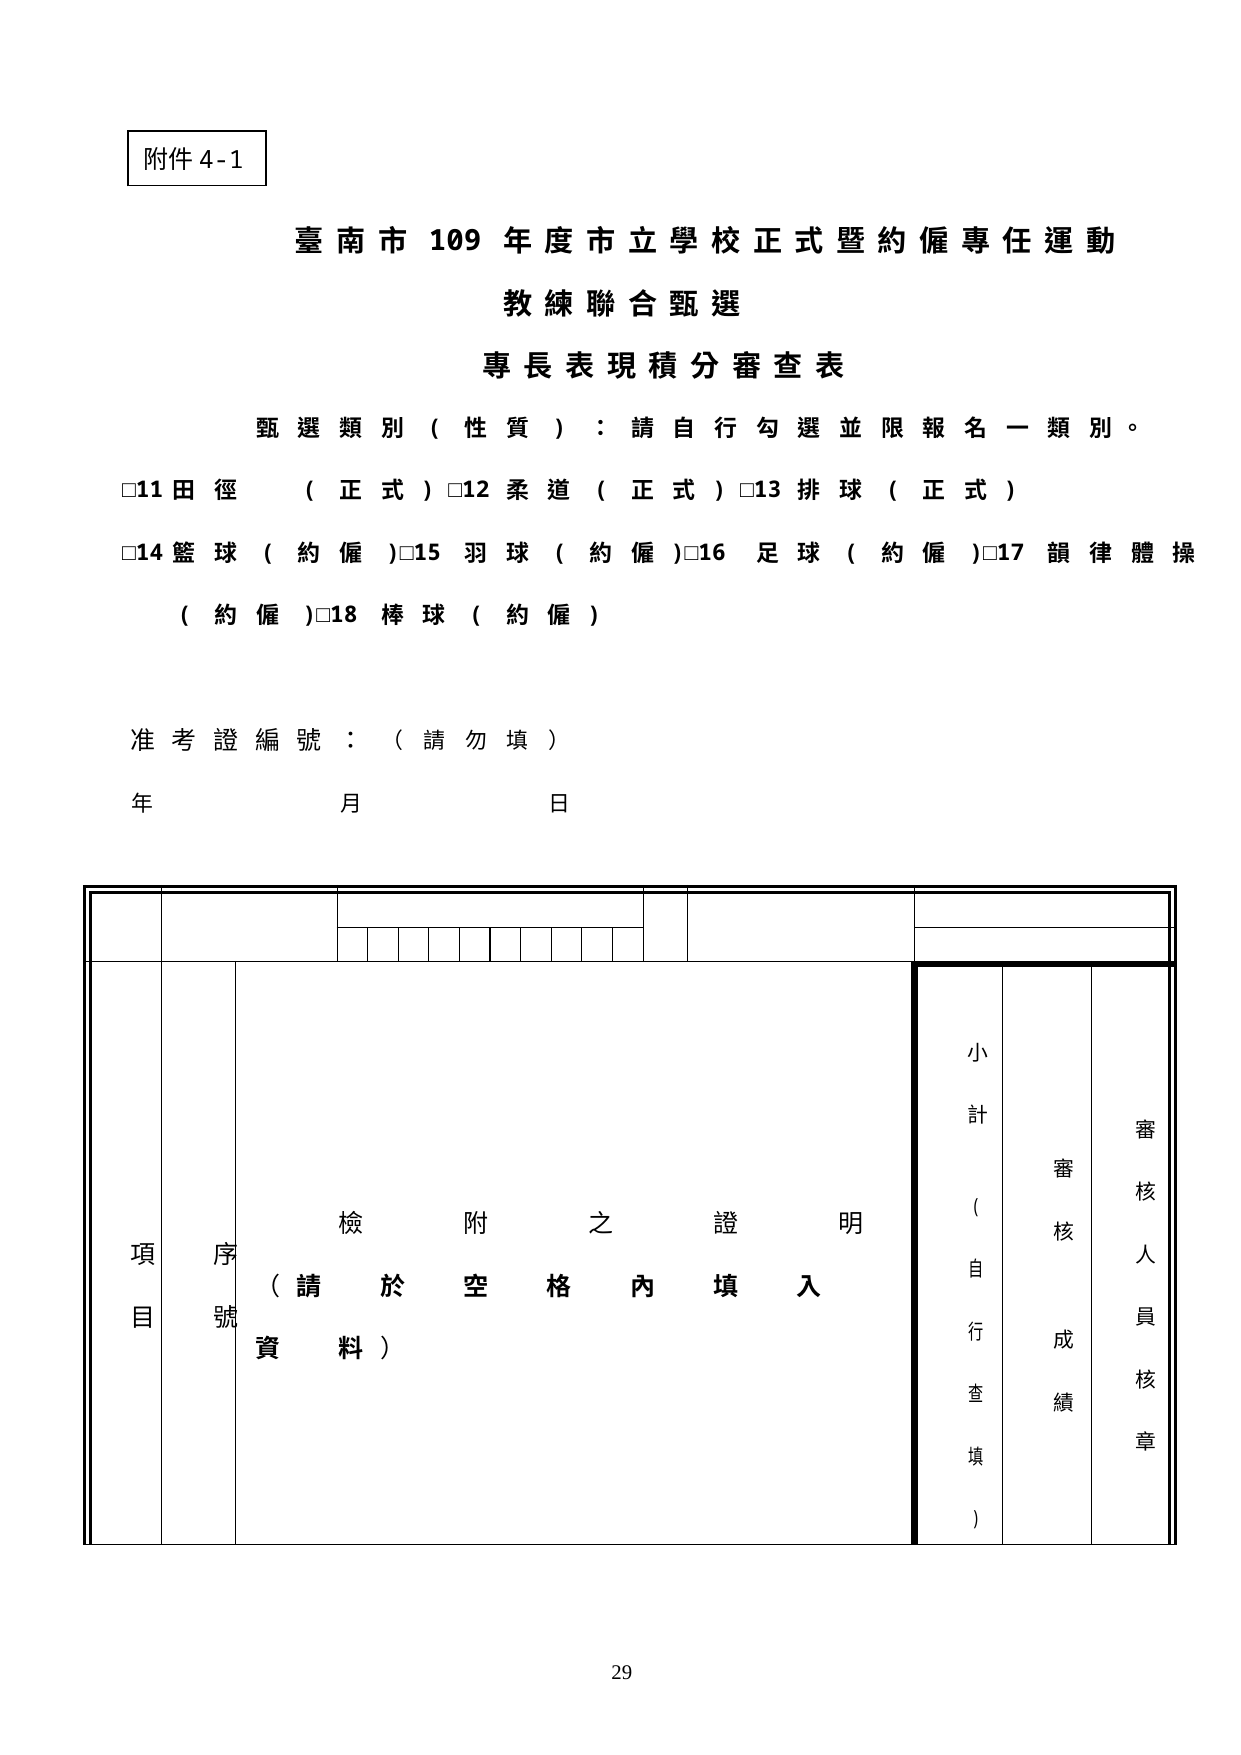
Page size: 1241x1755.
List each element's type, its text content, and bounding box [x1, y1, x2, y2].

table_cell 年 月 日 [915, 928, 1168, 961]
table_cell [582, 928, 612, 961]
table_cell [368, 928, 398, 961]
table_cell [460, 928, 489, 961]
table_cell 檢 附 之 證 明（請 於 空 格 內 填 入 資 料） [236, 962, 911, 1543]
text 臺南市109年度市立學校正式暨約僱專任運動教練聯合甄選 [122, 197, 1122, 322]
table_cell 小計 (自行查填) [918, 967, 1002, 1543]
text □11田徑 (正式) □12柔道(正式) □13排球(正式) [92, 447, 1206, 510]
table_header 出 生 日 期 [915, 888, 1172, 927]
table_header 性 別 [644, 894, 687, 961]
text 附件4-1 [144, 139, 251, 176]
table_header 出 生 日 期 [915, 894, 1168, 927]
table_cell 審核 成績 [1003, 967, 1091, 1543]
table_header 姓名 [92, 894, 161, 961]
table_header 身分證字號 [338, 894, 643, 927]
table_cell 序號 [162, 962, 235, 1543]
table_cell [613, 928, 643, 961]
text 專長表現積分審查表 [122, 322, 1122, 385]
table_header [688, 894, 914, 961]
table_cell 項目 [92, 962, 161, 1543]
table_cell [552, 928, 581, 961]
text 准考證編號：（請勿填） 年 月 日 [77, 697, 1206, 822]
text 甄選類別(性質)：請自行勾選並限報名一類別。 [48, 385, 1206, 447]
table_header 姓名 [88, 888, 161, 961]
table_cell [399, 928, 428, 961]
table_cell [521, 928, 551, 961]
text □14籃球(約僱)□15羽球(約僱)□16 足球(約僱)□17韻律體操(約僱)□18棒球(約僱) [92, 510, 1206, 635]
table_cell [429, 928, 459, 961]
table_cell [338, 928, 367, 961]
table_cell 審核人員核章 [1092, 967, 1168, 1543]
table_cell [491, 928, 520, 961]
table_header [162, 894, 337, 961]
